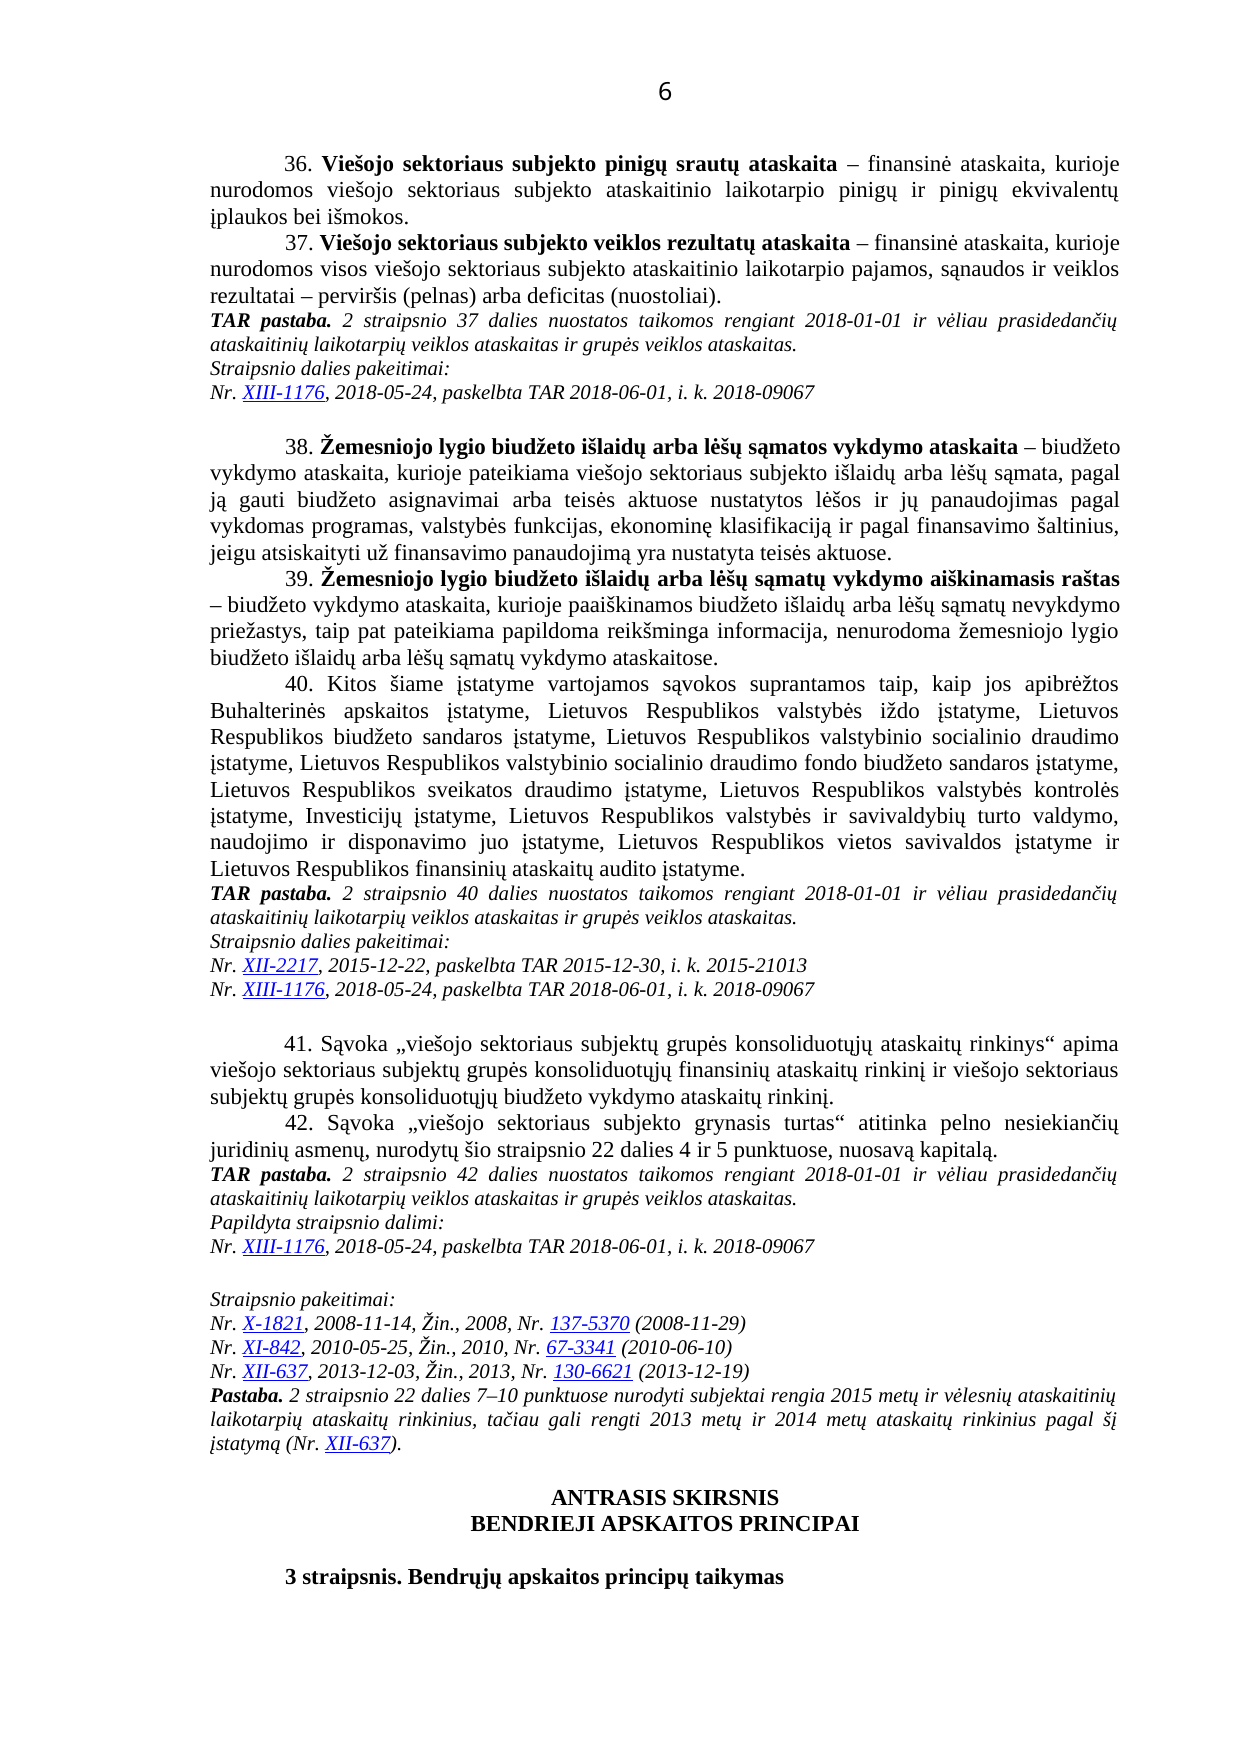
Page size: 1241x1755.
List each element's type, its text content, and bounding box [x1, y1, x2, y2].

text 41. Sąvoka „viešojo sektoriaus subjektų grupės konsoliduotųjų ataskaitų rinkinys“ apima viešojo sektoriaus subjektų grupės konsoliduotųjų finansinių ataskaitų rinkinį ir viešojo sektoriaus subjektų grupės konsoliduotųjų biudžeto vykdymo ataskaitų rinkinį. [210, 1030, 1120, 1109]
text Nr. XII-2217, 2015-12-22, paskelbta TAR 2015-12-30, i. k. 2015-21013 [210, 953, 1120, 977]
text TAR pastaba. 2 straipsnio 40 dalies nuostatos taikomos rengiant 2018-01-01 ir vėliau prasidedančių ataskaitinių laikotarpių veiklos ataskaitas ir grupės veiklos ataskaitas. [210, 881, 1120, 929]
text BENDRIEJI APSKAITOS PRINCIPAI [210, 1511, 1120, 1537]
text ANTRASIS SKIRSNIS [210, 1484, 1120, 1511]
text Nr. XIII-1176, 2018-05-24, paskelbta TAR 2018-06-01, i. k. 2018-09067 [210, 1234, 1120, 1258]
text Straipsnio dalies pakeitimai: [210, 929, 1120, 953]
text TAR pastaba. 2 straipsnio 37 dalies nuostatos taikomos rengiant 2018-01-01 ir vėliau prasidedančių ataskaitinių laikotarpių veiklos ataskaitas ir grupės veiklos ataskaitas. [210, 308, 1120, 356]
text 39. Žemesniojo lygio biudžeto išlaidų arba lėšų sąmatų vykdymo aiškinamasis raštas – biudžeto vykdymo ataskaita, kurioje paaiškinamos biudžeto išlaidų arba lėšų sąmatų nevykdymo priežastys, taip pat pateikiama papildoma reikšminga informacija, nenurodoma žemesniojo lygio biudžeto išlaidų arba lėšų sąmatų vykdymo ataskaitose. [210, 565, 1120, 670]
text 38. Žemesniojo lygio biudžeto išlaidų arba lėšų sąmatos vykdymo ataskaita – biudžeto vykdymo ataskaita, kurioje pateikiama viešojo sektoriaus subjekto išlaidų arba lėšų sąmata, pagal ją gauti biudžeto asignavimai arba teisės aktuose nustatytos lėšos ir jų panaudojimas pagal vykdomas programas, valstybės funkcijas, ekonominę klasifikaciją ir pagal finansavimo šaltinius, jeigu atsiskaityti už finansavimo panaudojimą yra nustatyta teisės aktuose. [210, 433, 1120, 565]
text Nr. XII-637, 2013-12-03, Žin., 2013, Nr. 130-6621 (2013-12-19) [210, 1359, 1120, 1383]
text Straipsnio dalies pakeitimai: [210, 356, 1120, 380]
text TAR pastaba. 2 straipsnio 42 dalies nuostatos taikomos rengiant 2018-01-01 ir vėliau prasidedančių ataskaitinių laikotarpių veiklos ataskaitas ir grupės veiklos ataskaitas. [210, 1162, 1120, 1210]
text Nr. XIII-1176, 2018-05-24, paskelbta TAR 2018-06-01, i. k. 2018-09067 [210, 977, 1120, 1001]
text Straipsnio pakeitimai: [210, 1287, 1120, 1311]
text 37. Viešojo sektoriaus subjekto veiklos rezultatų ataskaita – finansinė ataskaita, kurioje nurodomos visos viešojo sektoriaus subjekto ataskaitinio laikotarpio pajamos, sąnaudos ir veiklos rezultatai – perviršis (pelnas) arba deficitas (nuostoliai). [210, 229, 1120, 308]
text Nr. XI-842, 2010-05-25, Žin., 2010, Nr. 67-3341 (2010-06-10) [210, 1335, 1120, 1359]
text Nr. X-1821, 2008-11-14, Žin., 2008, Nr. 137-5370 (2008-11-29) [210, 1311, 1120, 1335]
text 36. Viešojo sektoriaus subjekto pinigų srautų ataskaita – finansinė ataskaita, kurioje nurodomos viešojo sektoriaus subjekto ataskaitinio laikotarpio pinigų ir pinigų ekvivalentų įplaukos bei išmokos. [210, 150, 1120, 229]
text 42. Sąvoka „viešojo sektoriaus subjekto grynasis turtas“ atitinka pelno nesiekiančių juridinių asmenų, nurodytų šio straipsnio 22 dalies 4 ir 5 punktuose, nuosavą kapitalą. [210, 1109, 1120, 1162]
text Pastaba. 2 straipsnio 22 dalies 7–10 punktuose nurodyti subjektai rengia 2015 metų ir vėlesnių ataskaitinių laikotarpių ataskaitų rinkinius, tačiau gali rengti 2013 metų ir 2014 metų ataskaitų rinkinius pagal šį įstatymą (Nr. XII-637). [210, 1383, 1120, 1455]
text Nr. XIII-1176, 2018-05-24, paskelbta TAR 2018-06-01, i. k. 2018-09067 [210, 380, 1120, 404]
text Papildyta straipsnio dalimi: [210, 1210, 1120, 1234]
text 3 straipsnis. Bendrųjų apskaitos principų taikymas [210, 1563, 1120, 1589]
text 40. Kitos šiame įstatyme vartojamos sąvokos suprantamos taip, kaip jos apibrėžtos Buhalterinės apskaitos įstatyme, Lietuvos Respublikos valstybės iždo įstatyme, Lietuvos Respublikos biudžeto sandaros įstatyme, Lietuvos Respublikos valstybinio socialinio draudimo įstatyme, Lietuvos Respublikos valstybinio socialinio draudimo fondo biudžeto sandaros įstatyme, Lietuvos Respublikos sveikatos draudimo įstatyme, Lietuvos Respublikos valstybės kontrolės įstatyme, Investicijų įstatyme, Lietuvos Respublikos valstybės ir savivaldybių turto valdymo, naudojimo ir disponavimo juo įstatyme, Lietuvos Respublikos vietos savivaldos įstatyme ir Lietuvos Respublikos finansinių ataskaitų audito įstatyme. [210, 670, 1120, 881]
